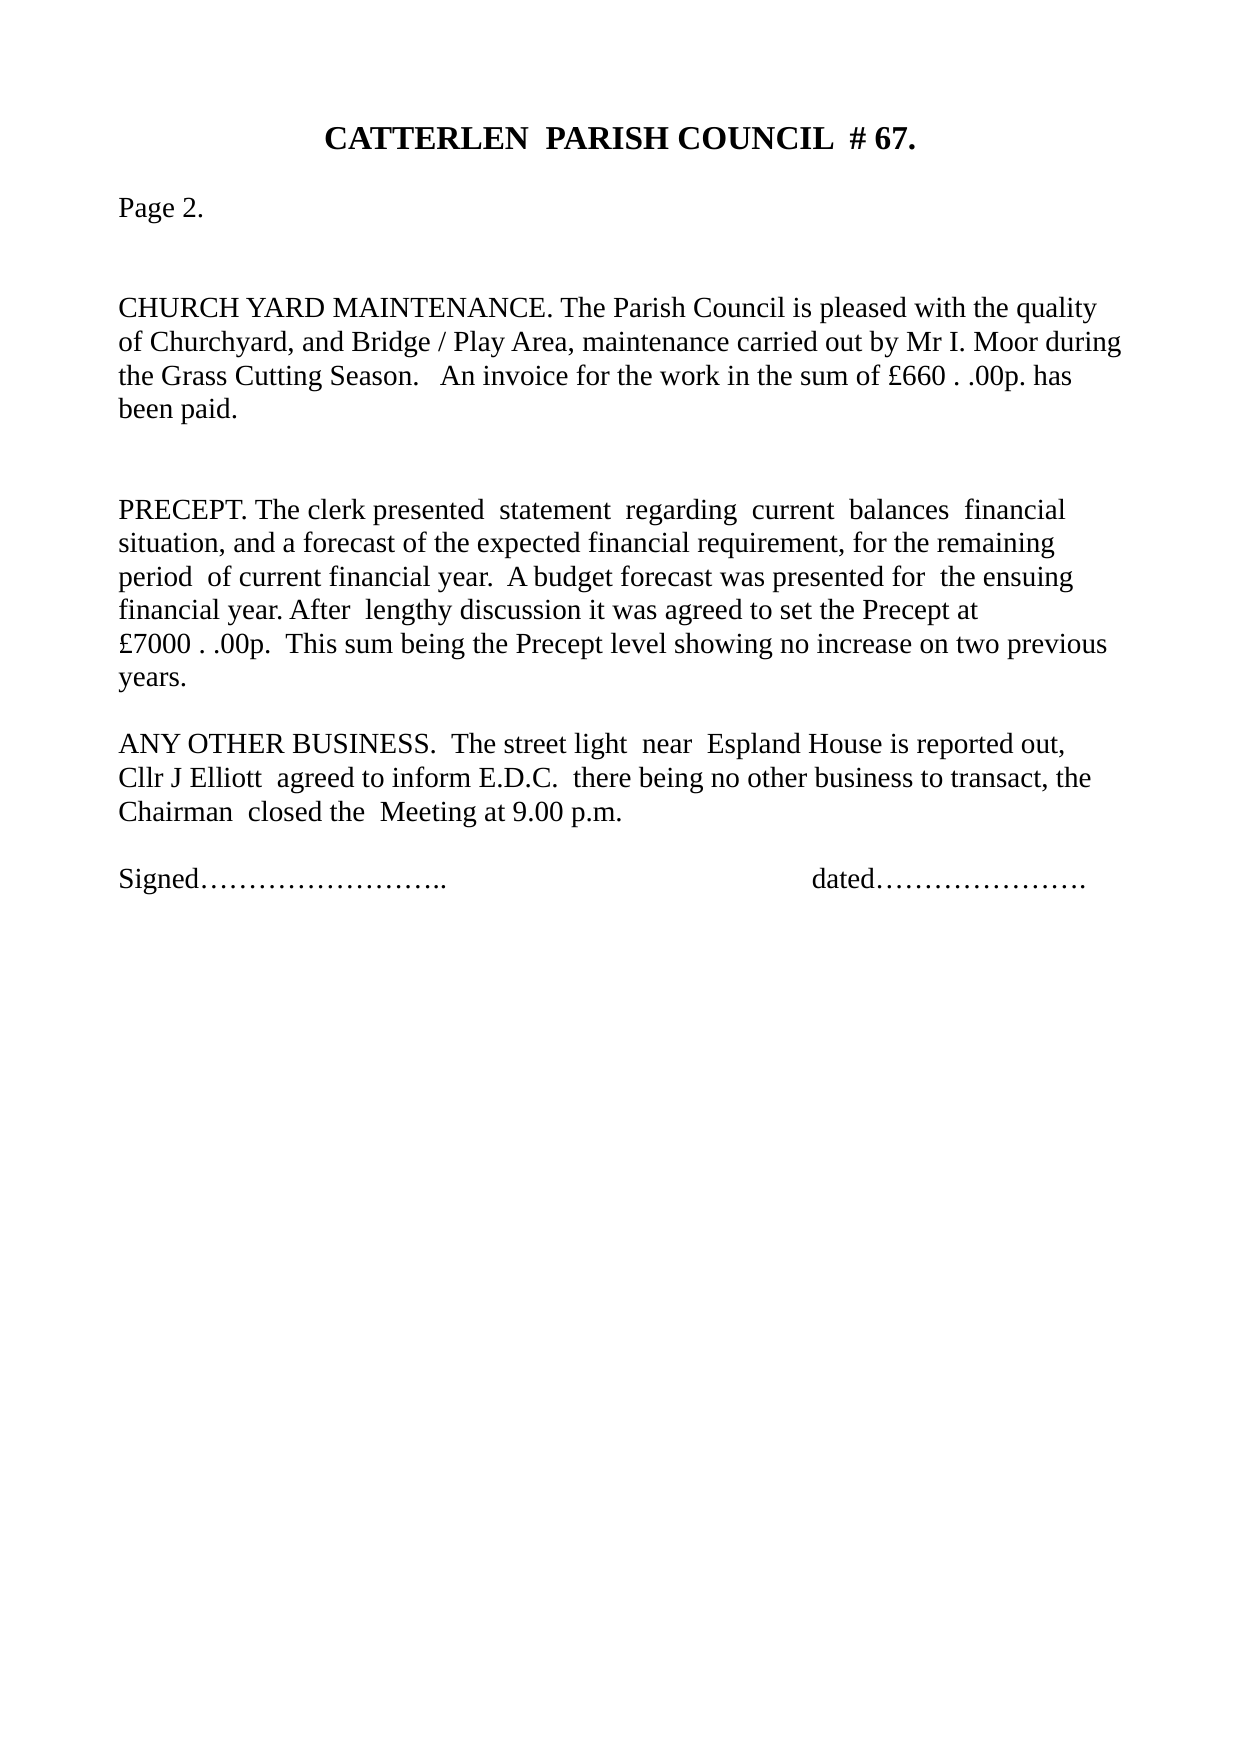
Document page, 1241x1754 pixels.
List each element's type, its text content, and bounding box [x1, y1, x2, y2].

text Signed…………………….. dated…………………. [118, 861, 1122, 894]
text Page 2. [118, 190, 1122, 223]
text ANY OTHER BUSINESS. The street light near Espland House is reported out, [118, 727, 1122, 760]
text Cllr J Elliott agreed to inform E.D.C. there being no other business to transact, the Chairman closed the Meeting at 9.00 p.m. [118, 760, 1122, 827]
text CHURCH YARD MAINTENANCE. The Parish Council is pleased with the quality of Churchyard, and Bridge / Play Area, maintenance carried out by Mr I. Moor during the Grass Cutting Season. An invoice for the work in the sum of £660 . .00p. has been paid. [118, 291, 1122, 425]
text PRECEPT. The clerk presented statement regarding current balances financial situation, and a forecast of the expected financial requirement, for the remaining period of current financial year. A budget forecast was presented for the ensuing financial year. After lengthy discussion it was agreed to set the Precept at £7000 . .00p. This sum being the Precept level showing no increase on two previous years. [118, 492, 1122, 693]
text CATTERLEN PARISH COUNCIL # 67. [118, 118, 1122, 156]
